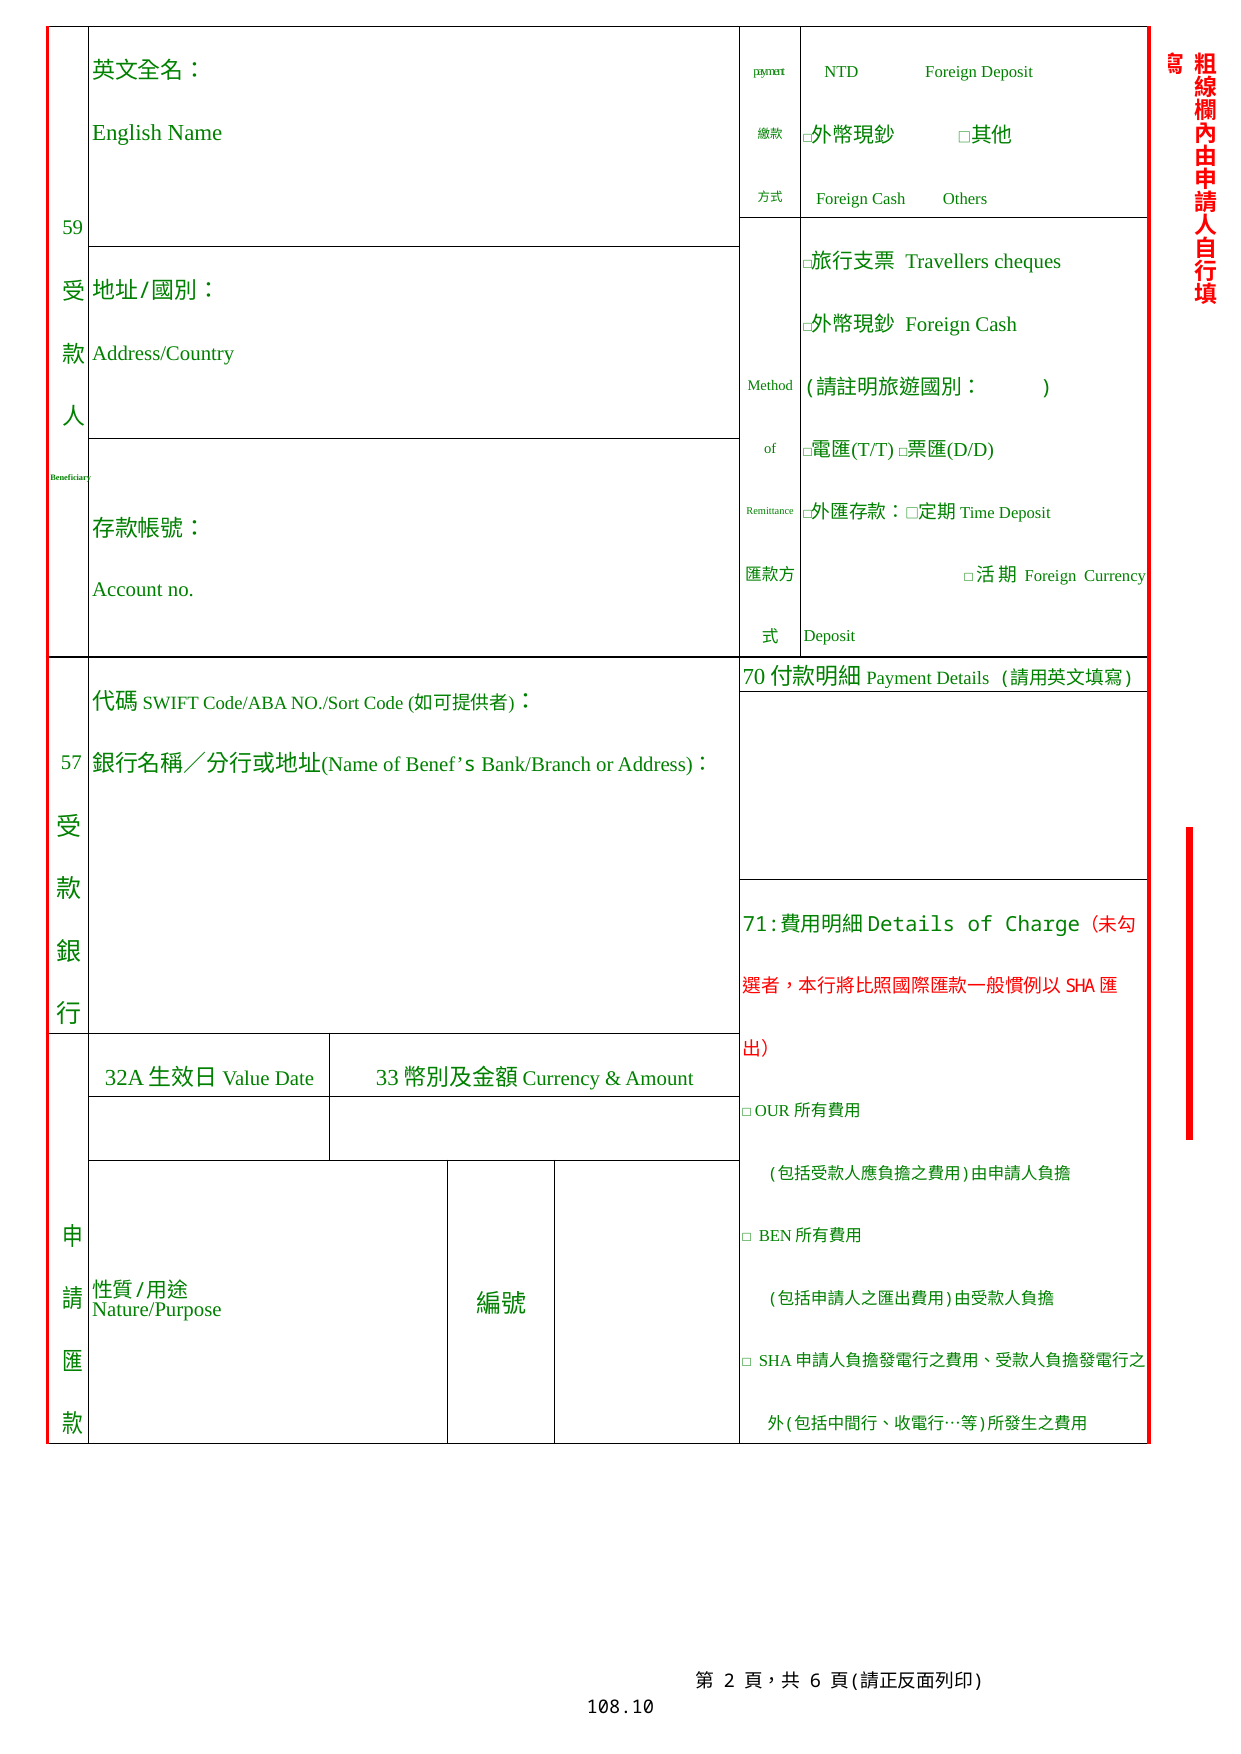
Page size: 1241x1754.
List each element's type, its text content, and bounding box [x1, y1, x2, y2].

table_cell 71:費用明細Details of Charge（未勾選者，本行將比照國際匯款一般慣例以SHA匯出） □ OUR 所有費用 (包括受款人應負擔之費用)由申請人負擔 □ BEN所有費用 (包括申請人之匯出費用)由受款人負擔 □ SHA申請人負擔發電行之費用、受款人負擔發電行之外(包括中間行、收電行…等)所發生之費用 [740, 880, 1147, 1443]
table_cell □新臺幣 □外匯存款 NTD Foreign Deposit □外幣現鈔 □其他 Foreign Cash Others [1161, 38, 1230, 325]
table_cell 申請匯款 [49, 1034, 88, 1443]
table_cell □電匯(T/T) □票匯(D/D) □外匯存款：□定期Time Deposit □活期Foreign Currency Deposit [801, 405, 1147, 656]
table_cell 編號 [448, 1161, 554, 1443]
table_cell 57 受款銀行 [49, 658, 88, 1032]
table_cell 地址/國別： Address/Country [89, 247, 739, 438]
table_cell 32A生效日Value Date [89, 1034, 329, 1096]
table_cell 70付款明細Payment Details (請用英文填寫) [740, 658, 1147, 691]
table_cell 英文全名： English Name [89, 27, 739, 246]
table_cell [89, 1097, 329, 1159]
table_cell 33幣別及金額Currency & Amount [330, 1034, 739, 1096]
table_cell Method of Remittance 匯款方式 [740, 218, 800, 656]
table_cell [330, 1097, 739, 1159]
table_cell 性質/用途 Nature/Purpose [89, 1161, 447, 1443]
table_cell payment 繳款 方式 [740, 27, 800, 217]
table_cell □旅行支票 Travellers cheques □外幣現鈔 Foreign Cash (請註明旅遊國別： ) [801, 218, 1147, 405]
table_cell [740, 692, 1147, 879]
table_cell 59 受 款 人 Beneficiary [49, 27, 88, 656]
table_cell [555, 1161, 739, 1443]
table_cell 存款帳號： Account no. [89, 439, 739, 656]
table_cell 代碼SWIFT Code/ABA NO./Sort Code (如可提供者)： 銀行名稱∕分行或地址(Name of Benef’s Bank/Branch or Address)： [89, 658, 739, 1032]
table_cell □新臺幣 □外匯存款 NTD Foreign Deposit □外幣現鈔 □其他 Foreign Cash Others [801, 27, 1147, 217]
